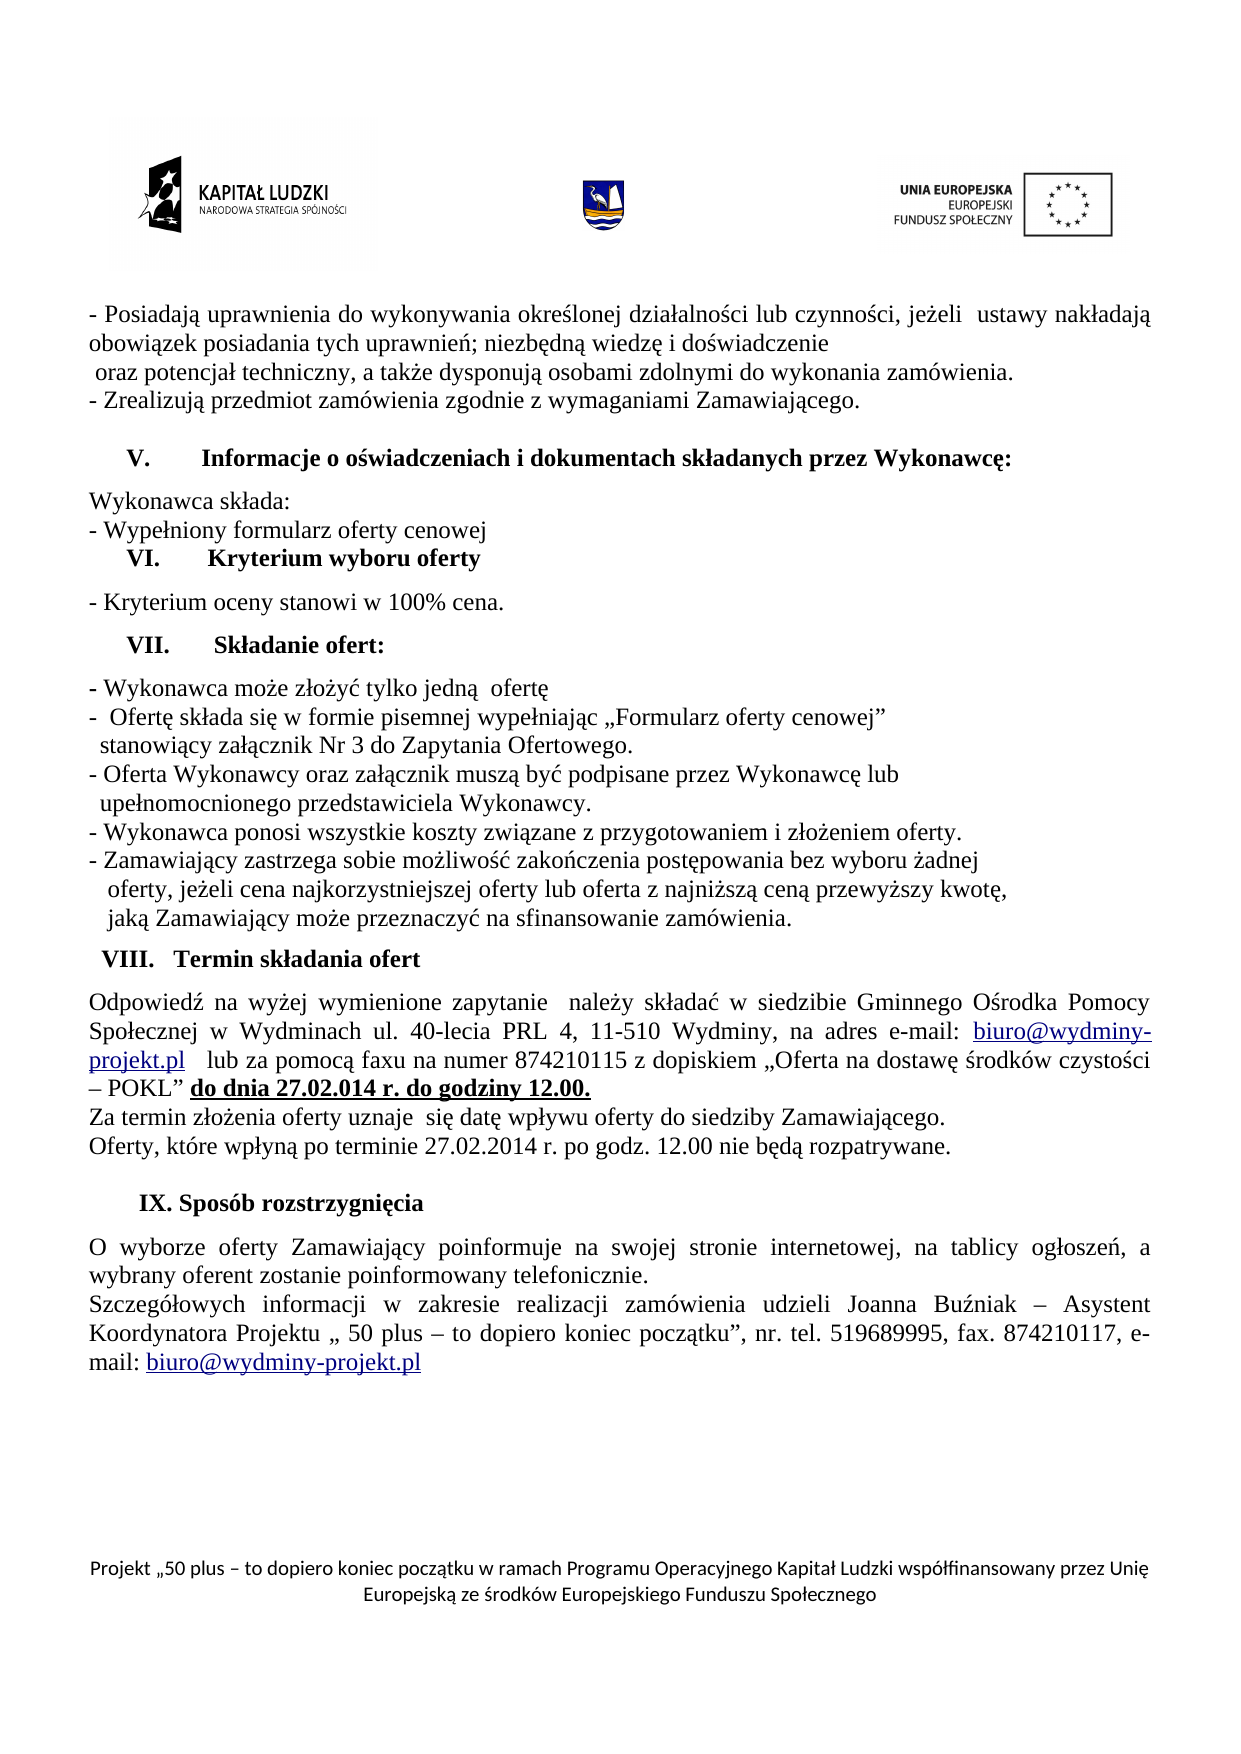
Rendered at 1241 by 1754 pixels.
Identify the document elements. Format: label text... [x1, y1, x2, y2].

picture [108, 117, 379, 271]
picture [876, 155, 1130, 254]
text upełnomocnionego przedstawiciela Wykonawcy. [88, 788, 1152, 817]
text - Zrealizują przedmiot zamówienia zgodnie z wymaganiami Zamawiającego. [88, 385, 1152, 414]
text Szczegółowych informacji w zakresie realizacji zamówienia udzieli Joanna Buźniak – Asystent Koordynatora Projektu „ 50 plus – to dopiero koniec początku”, nr. tel. 519689995, fax. 874210117, e-mail: biuro@wydminy-projekt.pl [88, 1289, 1152, 1375]
text - Oferta Wykonawcy oraz załącznik muszą być podpisane przez Wykonawcę lub [88, 759, 1152, 788]
text - Posiadają uprawnienia do wykonywania określonej działalności lub czynności, jeżeli ustawy nakładają obowiązek posiadania tych uprawnień; niezbędną wiedzę i doświadczenie [88, 299, 1152, 357]
text - Kryterium oceny stanowi w 100% cena. [88, 587, 1152, 615]
text oferty, jeżeli cena najkorzystniejszej oferty lub oferta z najniższą ceną przewyższy kwotę, [88, 874, 1152, 903]
text Wykonawca składa: [88, 486, 1152, 515]
text oraz potencjał techniczny, a także dysponują osobami zdolnymi do wykonania zamówienia. [88, 357, 1152, 385]
picture [582, 180, 625, 231]
text - Wykonawca ponosi wszystkie koszty związane z przygotowaniem i złożeniem oferty. [88, 817, 1152, 845]
text IX. Sposób rozstrzygnięcia [88, 1188, 1152, 1217]
text - Wykonawca może złożyć tylko jedną ofertę [88, 673, 1152, 702]
text jaką Zamawiający może przeznaczyć na sfinansowanie zamówienia. [88, 903, 1152, 932]
text Za termin złożenia oferty uznaje się datę wpływu oferty do siedziby Zamawiającego. [88, 1102, 1152, 1131]
text VIII. Termin składania ofert [88, 944, 1152, 973]
text - Zamawiający zastrzega sobie możliwość zakończenia postępowania bez wyboru żadnej [88, 845, 1152, 874]
text - Ofertę składa się w formie pisemnej wypełniając „Formularz oferty cenowej” [88, 702, 1152, 730]
list Informacje o oświadczeniach i dokumentach składanych przez Wykonawcę: [126, 443, 1152, 472]
text - Wypełniony formularz oferty cenowej [88, 515, 1152, 543]
text VII. Składanie ofert: [88, 630, 1152, 658]
text Oferty, które wpłyną po terminie 27.02.2014 r. po godz. 12.00 nie będą rozpatrywane. [88, 1131, 1152, 1160]
text stanowiący załącznik Nr 3 do Zapytania Ofertowego. [88, 730, 1152, 759]
text O wyborze oferty Zamawiający poinformuje na swojej stronie internetowej, na tablicy ogłoszeń, a wybrany oferent zostanie poinformowany telefonicznie. [88, 1232, 1152, 1289]
list Kryterium wyboru oferty [126, 543, 1152, 572]
text Odpowiedź na wyżej wymienione zapytanie należy składać w siedzibie Gminnego Ośrodka Pomocy Społecznej w Wydminach ul. 40-lecia PRL 4, 11-510 Wydminy, na adres e-mail: biuro@wydminy-projekt.pl lub za pomocą faxu na numer 874210115 z dopiskiem „Oferta na dostawę środków czystości – POKL” do dnia 27.02.014 r. do godziny 12.00. [88, 987, 1152, 1102]
